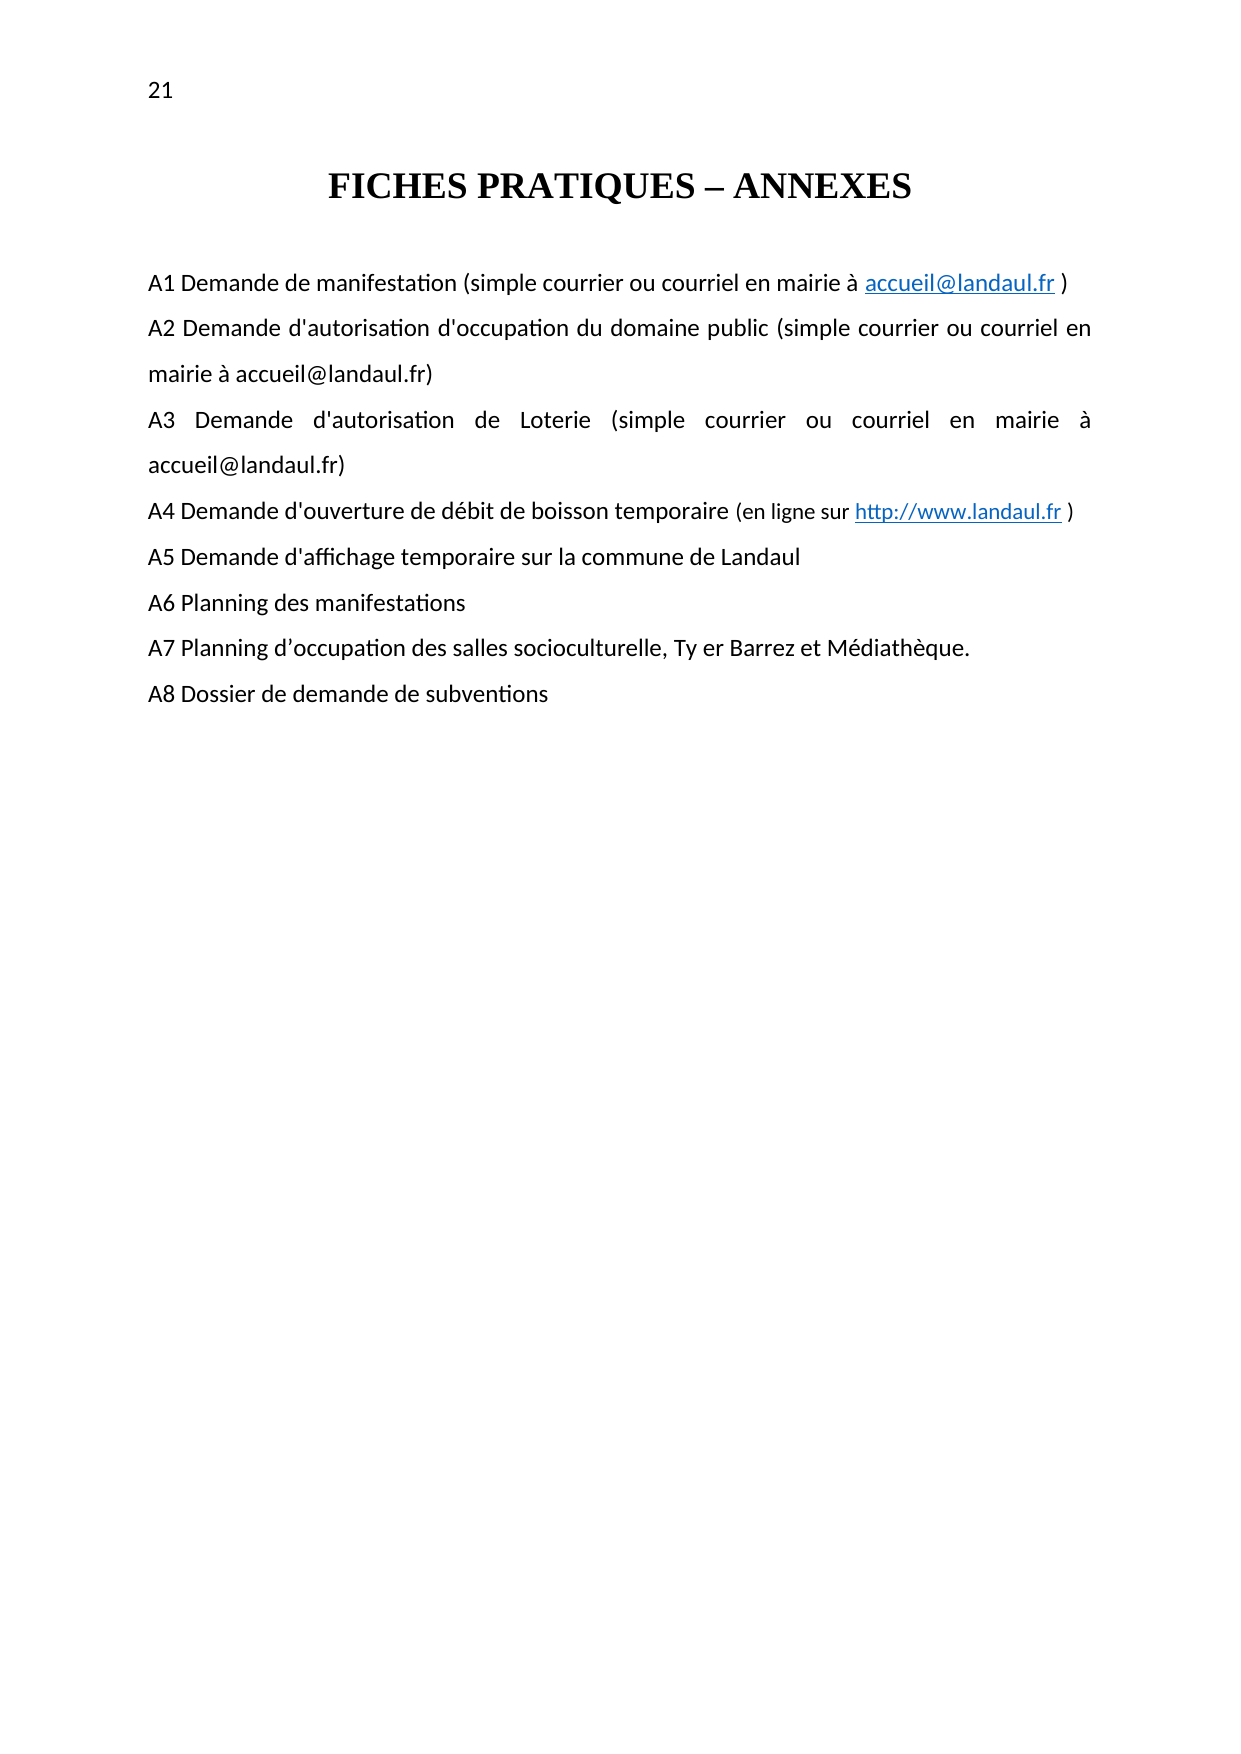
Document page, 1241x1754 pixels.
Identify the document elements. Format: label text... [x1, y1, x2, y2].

text A4 Demande d'ouverture de débit de boisson temporaire (en ligne sur http://www.landaul.fr ) [148, 495, 1093, 526]
text A1 Demande de manifestation (simple courrier ou courriel en mairie à accueil@landaul.fr ) [148, 267, 1093, 297]
text A6 Planning des manifestations [148, 587, 1093, 617]
text FICHES PRATIQUES – ANNEXES [148, 164, 1093, 207]
text A8 Dossier de demande de subventions [148, 678, 1093, 709]
text A2 Demande d'autorisation d'occupation du domaine public (simple courrier ou courriel en mairie à accueil@landaul.fr) [148, 312, 1093, 389]
text A3 Demande d'autorisation de Loterie (simple courrier ou courriel en mairie à accueil@landaul.fr) [148, 404, 1093, 480]
text A5 Demande d'affichage temporaire sur la commune de Landaul [148, 541, 1093, 572]
text A7 Planning d’occupation des salles socioculturelle, Ty er Barrez et Médiathèque. [148, 633, 1093, 663]
